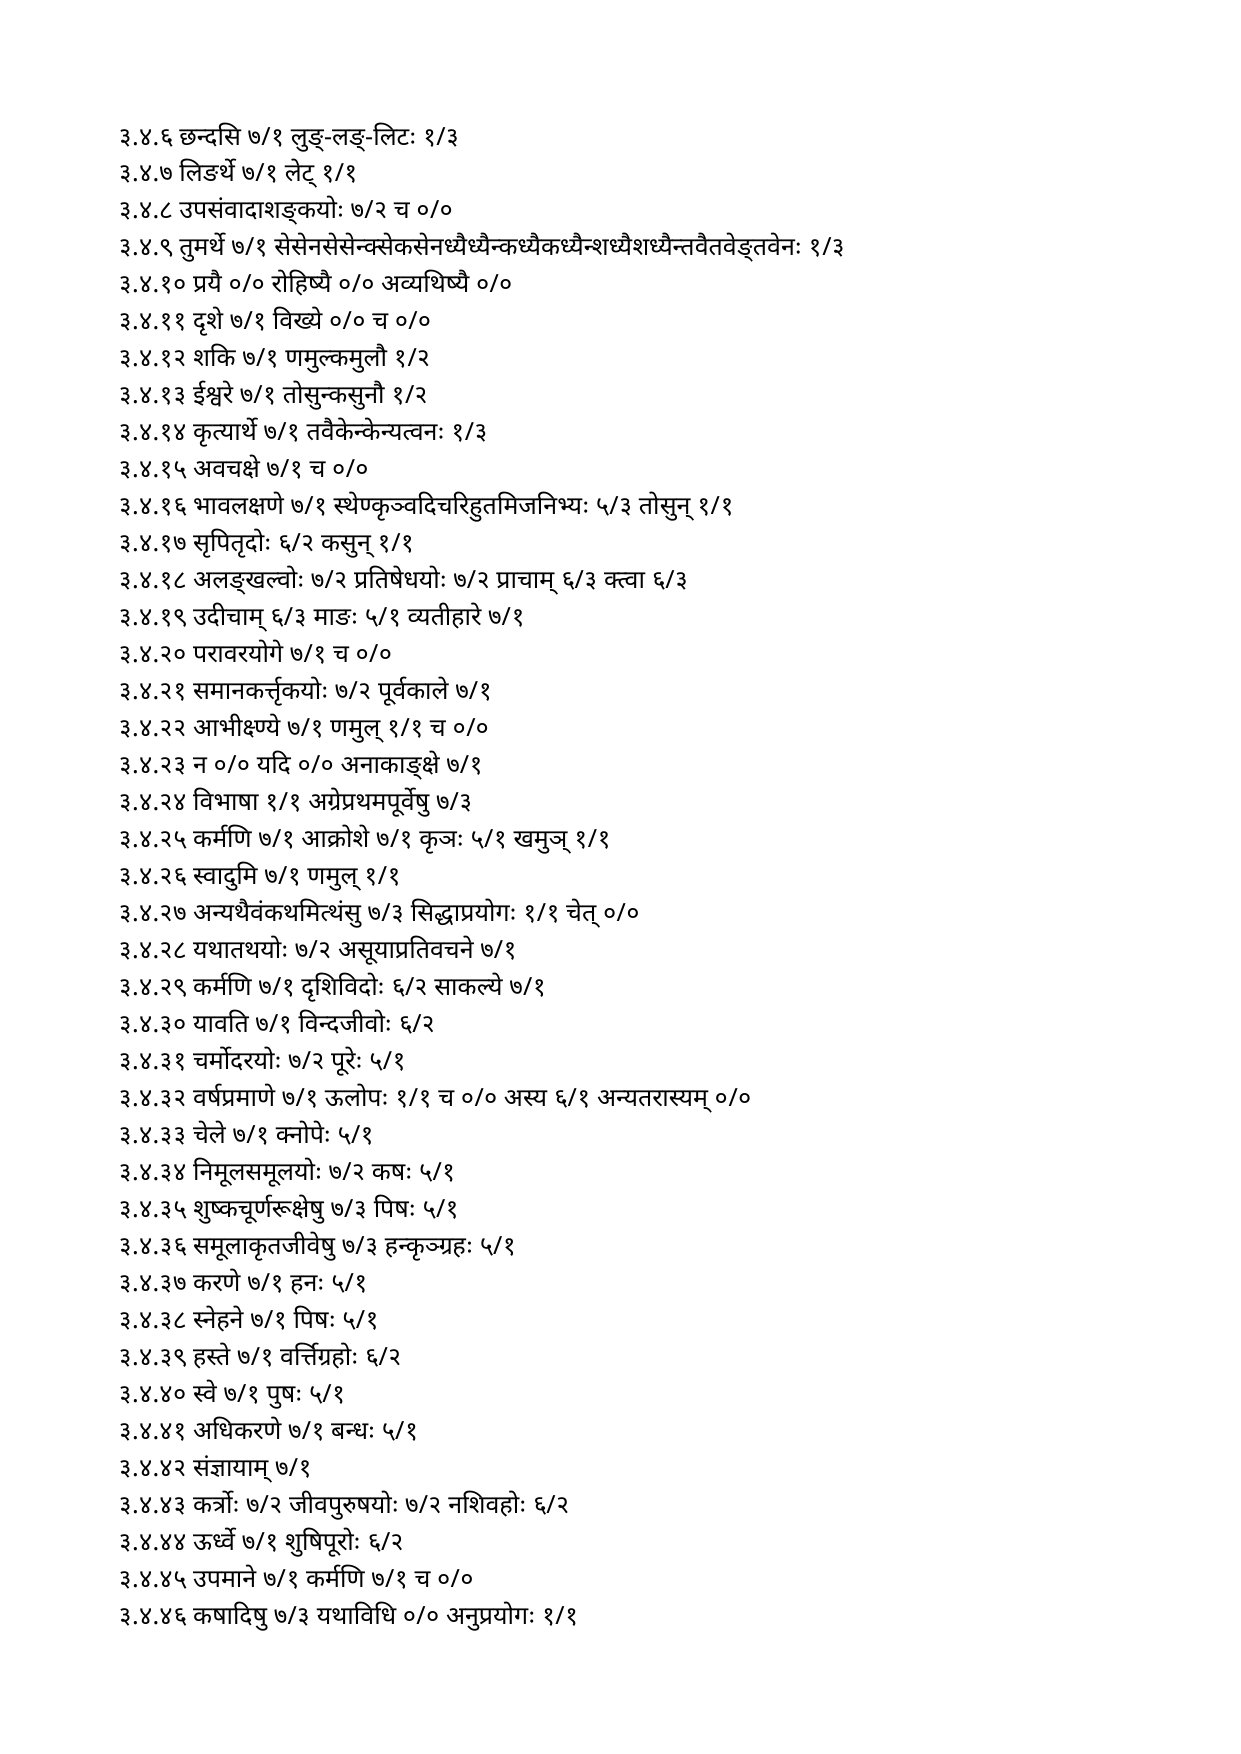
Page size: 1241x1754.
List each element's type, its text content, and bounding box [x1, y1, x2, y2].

text ३.४.३१ चर्मोदरयोः ७/२ पूरेः ५/१ [118, 1043, 1122, 1079]
text ३.४.१० प्रयै ०/० रोहिष्यै ०/० अव्यथिष्यै ०/० [118, 266, 1122, 303]
text ३.४.३४ निमूलसमूलयोः ७/२ कषः ५/१ [118, 1153, 1122, 1191]
text ३.४.२९ कर्मणि ७/१ दृशिविदोः ६/२ साकल्ये ७/१ [118, 969, 1122, 1006]
text ३.४.२२ आभीक्ष्ण्ये ७/१ णमुल् १/१ च ०/० [118, 710, 1122, 747]
text ३.४.३९ हस्ते ७/१ वर्त्तिग्रहोः ६/२ [118, 1338, 1122, 1375]
text ३.४.४५ उपमाने ७/१ कर्मणि ७/१ च ०/० [118, 1560, 1122, 1597]
text ३.४.४४ ऊर्ध्वे ७/१ शुषिपूरोः ६/२ [118, 1523, 1122, 1560]
text ३.४.४१ अधिकरणे ७/१ बन्धः ५/१ [118, 1412, 1122, 1449]
text ३.४.६ छन्दसि ७/१ लुङ्-लङ्-लिटः १/३ [118, 118, 1122, 155]
text ३.४.२५ कर्मणि ७/१ आक्रोशे ७/१ कृञः ५/१ खमुञ् १/१ [118, 821, 1122, 858]
text ३.४.२६ स्वादुमि ७/१ णमुल् १/१ [118, 858, 1122, 895]
text ३.४.३५ शुष्कचूर्णरूक्षेषु ७/३ पिषः ५/१ [118, 1191, 1122, 1227]
text ३.४.८ उपसंवादाशङ्कयोः ७/२ च ०/० [118, 192, 1122, 229]
text ३.४.३० यावति ७/१ विन्दजीवोः ६/२ [118, 1006, 1122, 1043]
text ३.४.४२ संज्ञायाम् ७/१ [118, 1449, 1122, 1486]
text ३.४.१९ उदीचाम् ६/३ माङः ५/१ व्यतीहारे ७/१ [118, 599, 1122, 636]
text ३.४.१६ भावलक्षणे ७/१ स्थेण्कृञ्वदिचरिहुतमिजनिभ्यः ५/३ तोसुन् १/१ [118, 488, 1122, 525]
text ३.४.३७ करणे ७/१ हनः ५/१ [118, 1264, 1122, 1301]
text ३.४.३८ स्नेहने ७/१ पिषः ५/१ [118, 1301, 1122, 1338]
text ३.४.२८ यथातथयोः ७/२ असूयाप्रतिवचने ७/१ [118, 932, 1122, 969]
text ३.४.४३ कर्त्रोः ७/२ जीवपुरुषयोः ७/२ नशिवहोः ६/२ [118, 1486, 1122, 1523]
text ३.४.१२ शकि ७/१ णमुल्कमुलौ १/२ [118, 340, 1122, 377]
text ३.४.१७ सृपितृदोः ६/२ कसुन् १/१ [118, 525, 1122, 562]
text ३.४.१८ अलङ्खल्वोः ७/२ प्रतिषेधयोः ७/२ प्राचाम् ६/३ क्त्वा ६/३ [118, 562, 1122, 599]
text ३.४.१३ ईश्वरे ७/१ तोसुन्कसुनौ १/२ [118, 377, 1122, 414]
text ३.४.२३ न ०/० यदि ०/० अनाकाङ्क्षे ७/१ [118, 747, 1122, 784]
text ३.४.३२ वर्षप्रमाणे ७/१ ऊलोपः १/१ च ०/० अस्य ६/१ अन्यतरास्यम् ०/० [118, 1079, 1122, 1117]
text ३.४.४० स्वे ७/१ पुषः ५/१ [118, 1375, 1122, 1412]
text ३.४.१४ कृत्यार्थे ७/१ तवैकेन्केन्यत्वनः १/३ [118, 414, 1122, 451]
text ३.४.११ दृशे ७/१ विख्ये ०/० च ०/० [118, 303, 1122, 340]
text ३.४.२४ विभाषा १/१ अग्रेप्रथमपूर्वेषु ७/३ [118, 784, 1122, 821]
text ३.४.२७ अन्यथैवंकथमित्थंसु ७/३ सिद्धाप्रयोगः १/१ चेत् ०/० [118, 895, 1122, 932]
text ३.४.९ तुमर्थे ७/१ सेसेनसेसेन्क्सेकसेनध्यैध्यैन्कध्यैकध्यैन्शध्यैशध्यैन्तवैतवेङ्तवेनः १/३ [118, 229, 1122, 266]
text ३.४.७ लिङर्थे ७/१ लेट् १/१ [118, 155, 1122, 192]
text ३.४.२० परावरयोगे ७/१ च ०/० [118, 636, 1122, 673]
text ३.४.१५ अवचक्षे ७/१ च ०/० [118, 451, 1122, 488]
text ३.४.३३ चेले ७/१ क्नोपेः ५/१ [118, 1117, 1122, 1153]
text ३.४.४६ कषादिषु ७/३ यथाविधि ०/० अनुप्रयोगः १/१ [118, 1597, 1122, 1634]
text ३.४.२१ समानकर्त्तृकयोः ७/२ पूर्वकाले ७/१ [118, 673, 1122, 710]
text ३.४.३६ समूलाकृतजीवेषु ७/३ हन्कृञ्ग्रहः ५/१ [118, 1227, 1122, 1264]
